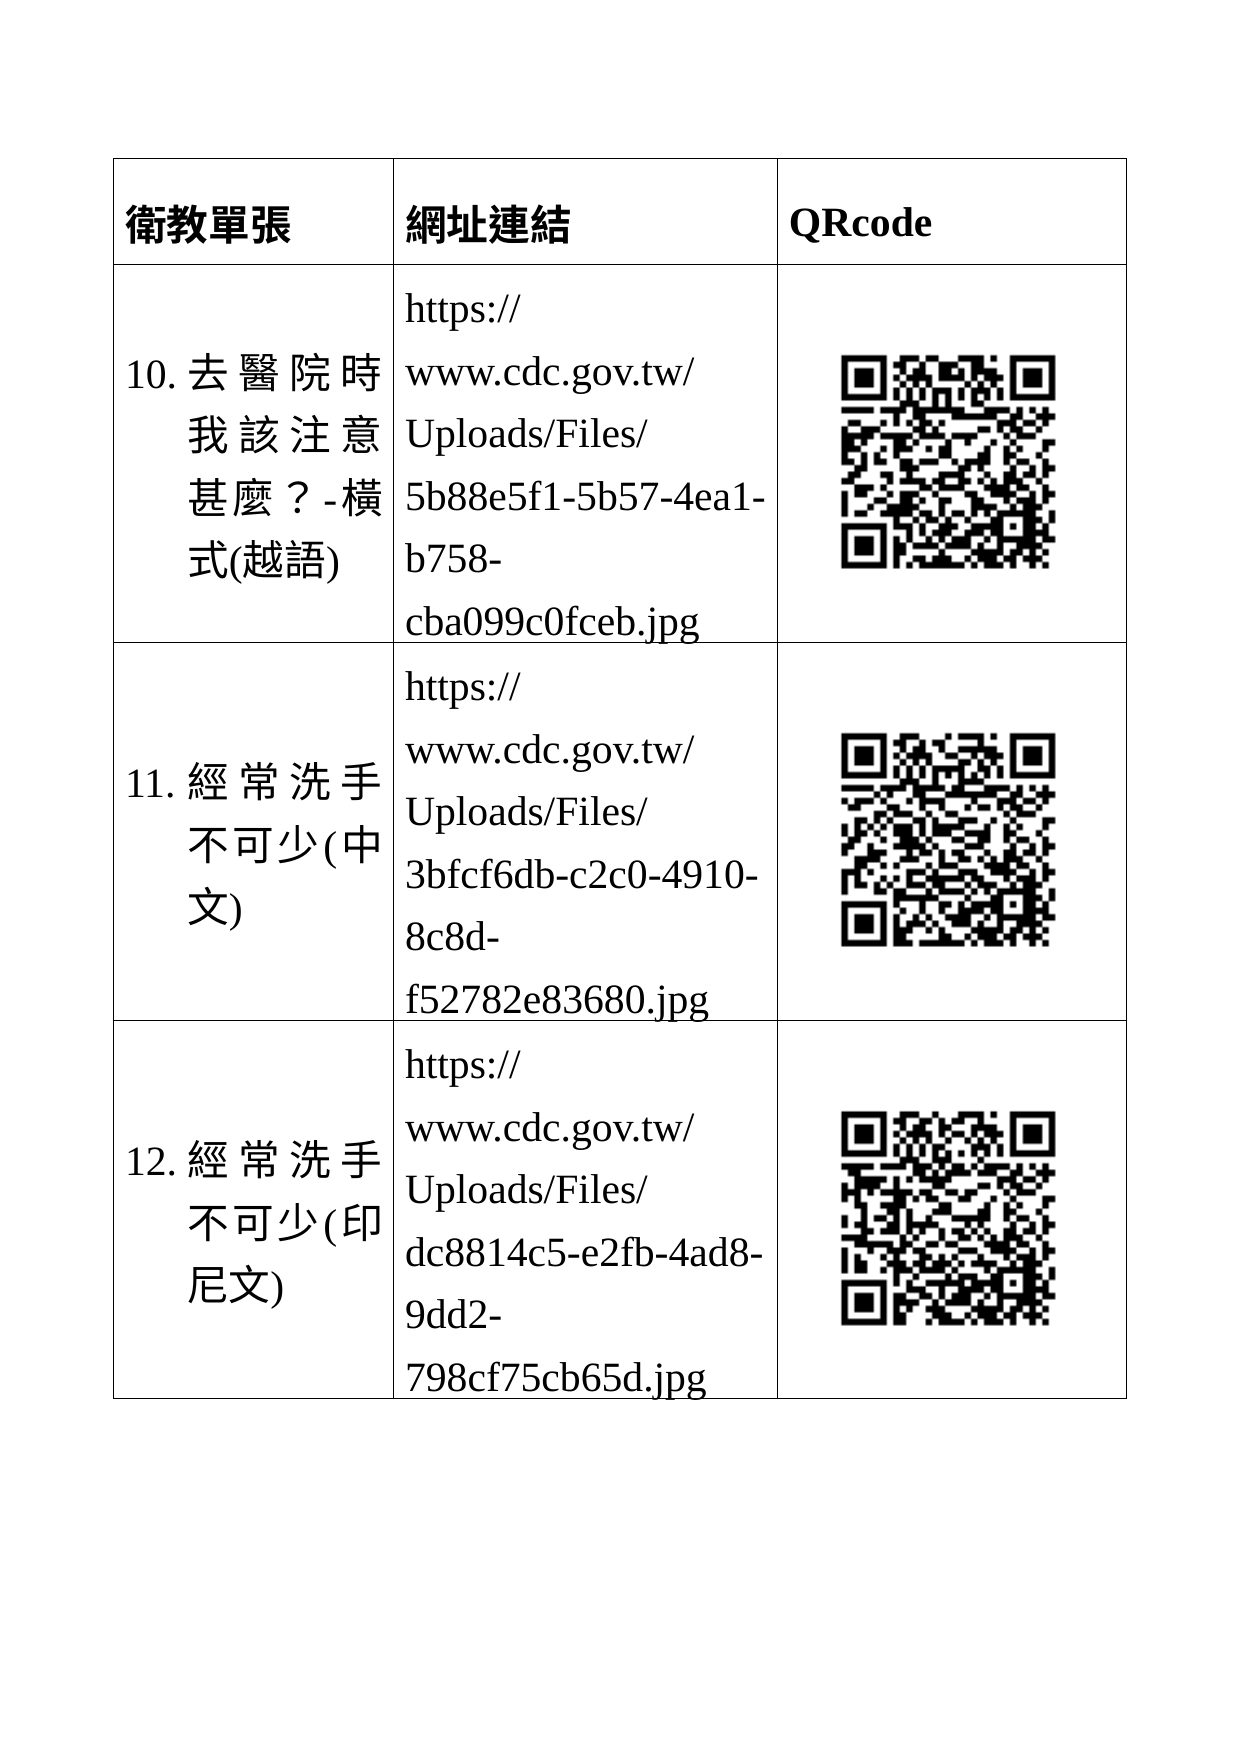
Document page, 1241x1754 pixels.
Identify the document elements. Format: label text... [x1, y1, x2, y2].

table_cell 去醫院時我該注意甚麼？-橫式(越語) [114, 265, 393, 642]
table_header 網址連結 [394, 159, 777, 264]
table_cell 經常洗手不可少(印尼文) [114, 1021, 393, 1398]
table_cell https://www.cdc.gov.tw/Uploads/Files/5b88e5f1-5b57-4ea1-b758-cba099c0fceb.jpg [394, 265, 777, 642]
table_cell https://www.cdc.gov.tw/Uploads/Files/dc8814c5-e2fb-4ad8-9dd2-798cf75cb65d.jpg [394, 1021, 777, 1398]
table_cell https://www.cdc.gov.tw/Uploads/Files/3bfcf6db-c2c0-4910-8c8d-f52782e83680.jpg [394, 643, 777, 1020]
table_cell 經常洗手不可少(中文) [114, 643, 393, 1020]
table_header 衛教單張 [114, 159, 393, 264]
table_cell [778, 643, 1126, 1020]
table_cell [778, 1021, 1126, 1398]
table_cell [778, 265, 1126, 642]
table_header QRcode [778, 159, 1126, 264]
